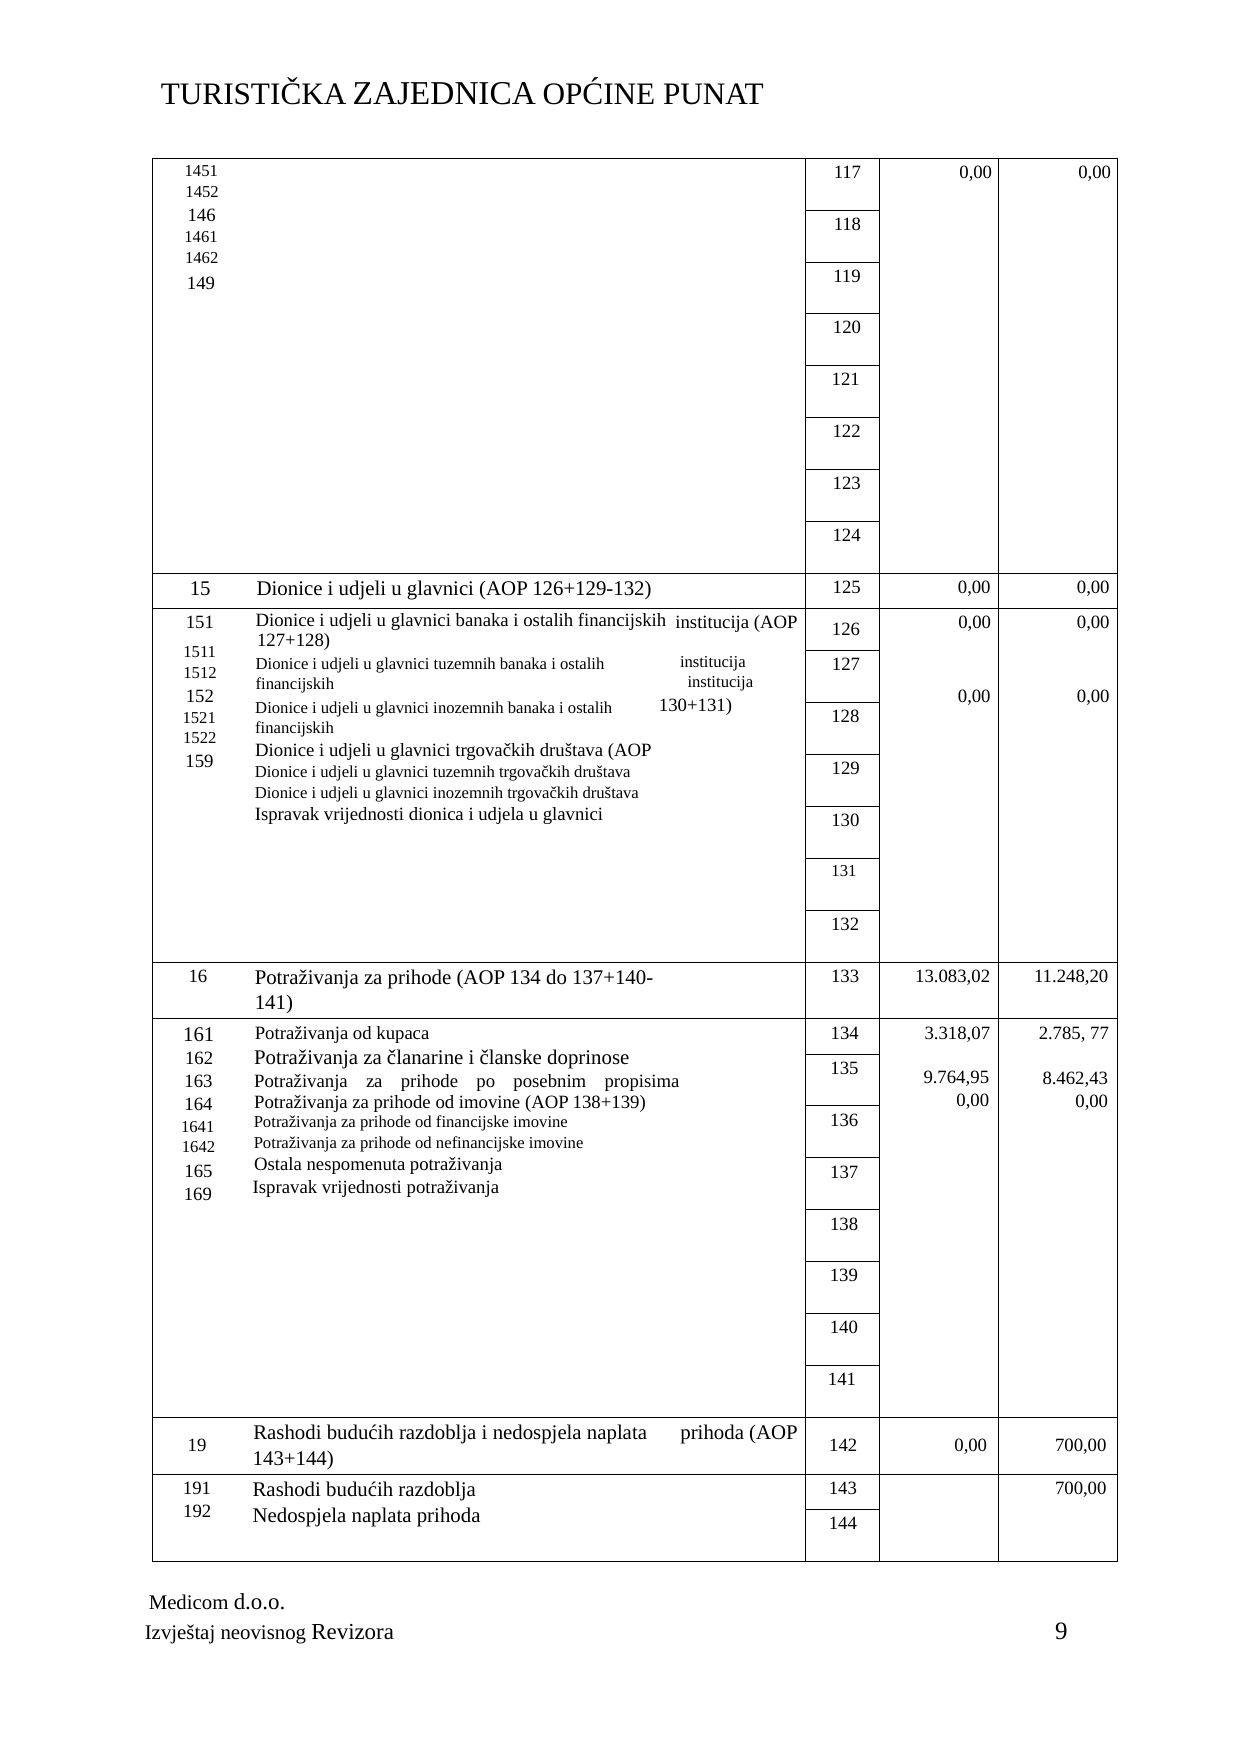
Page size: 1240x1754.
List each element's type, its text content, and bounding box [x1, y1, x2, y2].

table_cell [1118, 806, 1123, 858]
table_cell Potraživanja za prihode (AOP 134 do 137+140-141) [247, 963, 680, 1018]
table_cell Dionice i udjeli u glavnici banaka i ostalih financijskih 127+128) Dionice i udjeli u glavnici tuzemnih banaka i ostalih financijskih Dionice i udjeli u glavnici inozemnih banaka i ostalih financijskih Dionice i udjeli u glavnici trgovačkih društava (AOP Dionice i udjeli u glavnici tuzemnih trgovačkih društava Dionice i udjeli u glavnici inozemnih trgovačkih društava Ispravak vrijednosti dionica i udjela u glavnici [247, 609, 680, 961]
table_cell 191 192 [153, 1475, 247, 1561]
table_cell 700,00 [999, 1418, 1117, 1474]
table_cell 11.248,20 [999, 963, 1117, 1018]
table_cell 128 [806, 703, 879, 754]
table_cell [1118, 417, 1123, 469]
table_cell 118 [806, 211, 879, 261]
table_cell [1118, 1054, 1123, 1105]
table_cell 122 [806, 418, 879, 469]
table_cell [1118, 608, 1123, 650]
table_cell [1118, 650, 1123, 702]
table_cell Potraživanja od kupaca Potraživanja za članarine i članske doprinose Potraživanja za prihode po posebnim propisima Potraživanja za prihode od imovine (AOP 138+139) Potraživanja za prihode od financijske imovine Potraživanja za prihode od nefinancijske imovine Ostala nespomenuta potraživanja Ispravak vrijednosti potraživanja [247, 1019, 680, 1417]
table_cell prihoda (AOP [680, 1418, 805, 1474]
table_cell [1118, 1313, 1123, 1365]
table_cell [1118, 1365, 1123, 1417]
table_cell [1118, 1105, 1123, 1157]
table_cell [1118, 313, 1123, 365]
table_cell [1118, 469, 1123, 521]
table_cell 121 [806, 366, 879, 417]
table_cell 140 [806, 1314, 879, 1365]
table_cell 125 [806, 574, 879, 608]
table_cell [1118, 1474, 1123, 1509]
table_cell 2.785, 77 8.462,43 0,00 [999, 1019, 1117, 1417]
table_cell 127 [806, 651, 879, 702]
table_cell 119 [806, 263, 879, 313]
table_cell [1118, 573, 1123, 608]
table_cell 151 1511 1512 152 1521 1522 159 [153, 609, 247, 961]
table_cell [1118, 1157, 1123, 1209]
table_cell [1118, 910, 1123, 961]
table_cell [1118, 158, 1123, 209]
table_cell 0,00 [999, 159, 1117, 573]
table_cell 700,00 [999, 1475, 1117, 1561]
table_cell [880, 1475, 998, 1561]
table_cell [1118, 858, 1123, 909]
table_cell [680, 963, 805, 1018]
table_cell 137 [806, 1158, 879, 1209]
table_cell [1118, 961, 1123, 1018]
table_cell institucija (AOP institucija institucija 130+131) [680, 609, 805, 961]
table_cell 0,00 [880, 574, 998, 608]
table_cell 138 [806, 1210, 879, 1261]
table_cell [1118, 1509, 1123, 1561]
table_cell 143 [806, 1475, 879, 1509]
table_cell 0,00 [880, 1418, 998, 1474]
table_cell 15 [153, 574, 247, 608]
table_cell 134 [806, 1019, 879, 1053]
table_cell 0,00 [999, 574, 1117, 608]
table_cell Mjenice — inozemne Obveznice (AOP 116+117) Obveznice — tuzemne Obveznice — inozemne Opcije i drugi financijski derivati (AOP 119+120) Opcije i drugi financijski derivati — tuzemni Opcije i drugi financijski derivati inozemni Ostali vrijednosni papiri (AOP 122+123) Ostali tuzemni vrijednosni papiri Ostali inozemni vrijednosni papiri Ispravak vrijednosti vrijednosnih papira [247, 159, 805, 573]
table_cell [1118, 1261, 1123, 1313]
table_cell 0,00 0,00 [880, 609, 998, 961]
table_cell [680, 1019, 805, 1417]
table_cell 129 [806, 755, 879, 806]
table_cell 124 [806, 522, 879, 573]
table_cell 161 162 163 164 1641 1642 165 169 [153, 1019, 247, 1417]
table_cell 142 [806, 1418, 879, 1474]
table_cell Rashodi budućih razdoblja i nedospjela naplata 143+144) [247, 1418, 680, 1474]
table_cell 13.083,02 [880, 963, 998, 1018]
table_cell 126 [806, 609, 879, 650]
table_cell [1118, 261, 1123, 313]
table_cell 3.318,07 9.764,95 0,00 [880, 1019, 998, 1417]
table_cell 123 [806, 470, 879, 521]
table_cell 139 [806, 1262, 879, 1313]
table_cell 117 [806, 159, 879, 209]
table_cell [1118, 702, 1123, 754]
table_cell 132 [806, 911, 879, 961]
table_cell 136 [806, 1106, 879, 1157]
table_cell 0,00 0,00 [999, 609, 1117, 961]
table_cell 120 [806, 314, 879, 365]
table_cell Dionice i udjeli u glavnici (AOP 126+129-132) [247, 574, 805, 608]
table_cell 131 [806, 859, 879, 909]
table_cell [1118, 1209, 1123, 1261]
table_cell 144 [806, 1510, 879, 1561]
table_cell 141 [806, 1366, 879, 1417]
table_cell [1118, 521, 1123, 573]
table_cell 133 [806, 963, 879, 1018]
table_cell [1118, 365, 1123, 417]
table_cell 0,00 [880, 159, 998, 573]
table_cell [1118, 754, 1123, 806]
table_cell [1118, 1018, 1123, 1053]
table_cell 19 [153, 1418, 247, 1474]
table_cell 135 [806, 1055, 879, 1105]
table_cell [1118, 210, 1123, 261]
table_cell 130 [806, 807, 879, 858]
table_cell [680, 1475, 805, 1561]
table_cell 1451 1452 146 1461 1462 149 [153, 159, 247, 573]
table_cell Rashodi budućih razdoblja Nedospjela naplata prihoda [247, 1475, 680, 1561]
table_cell [1118, 1417, 1123, 1474]
table_cell 16 [153, 963, 247, 1018]
